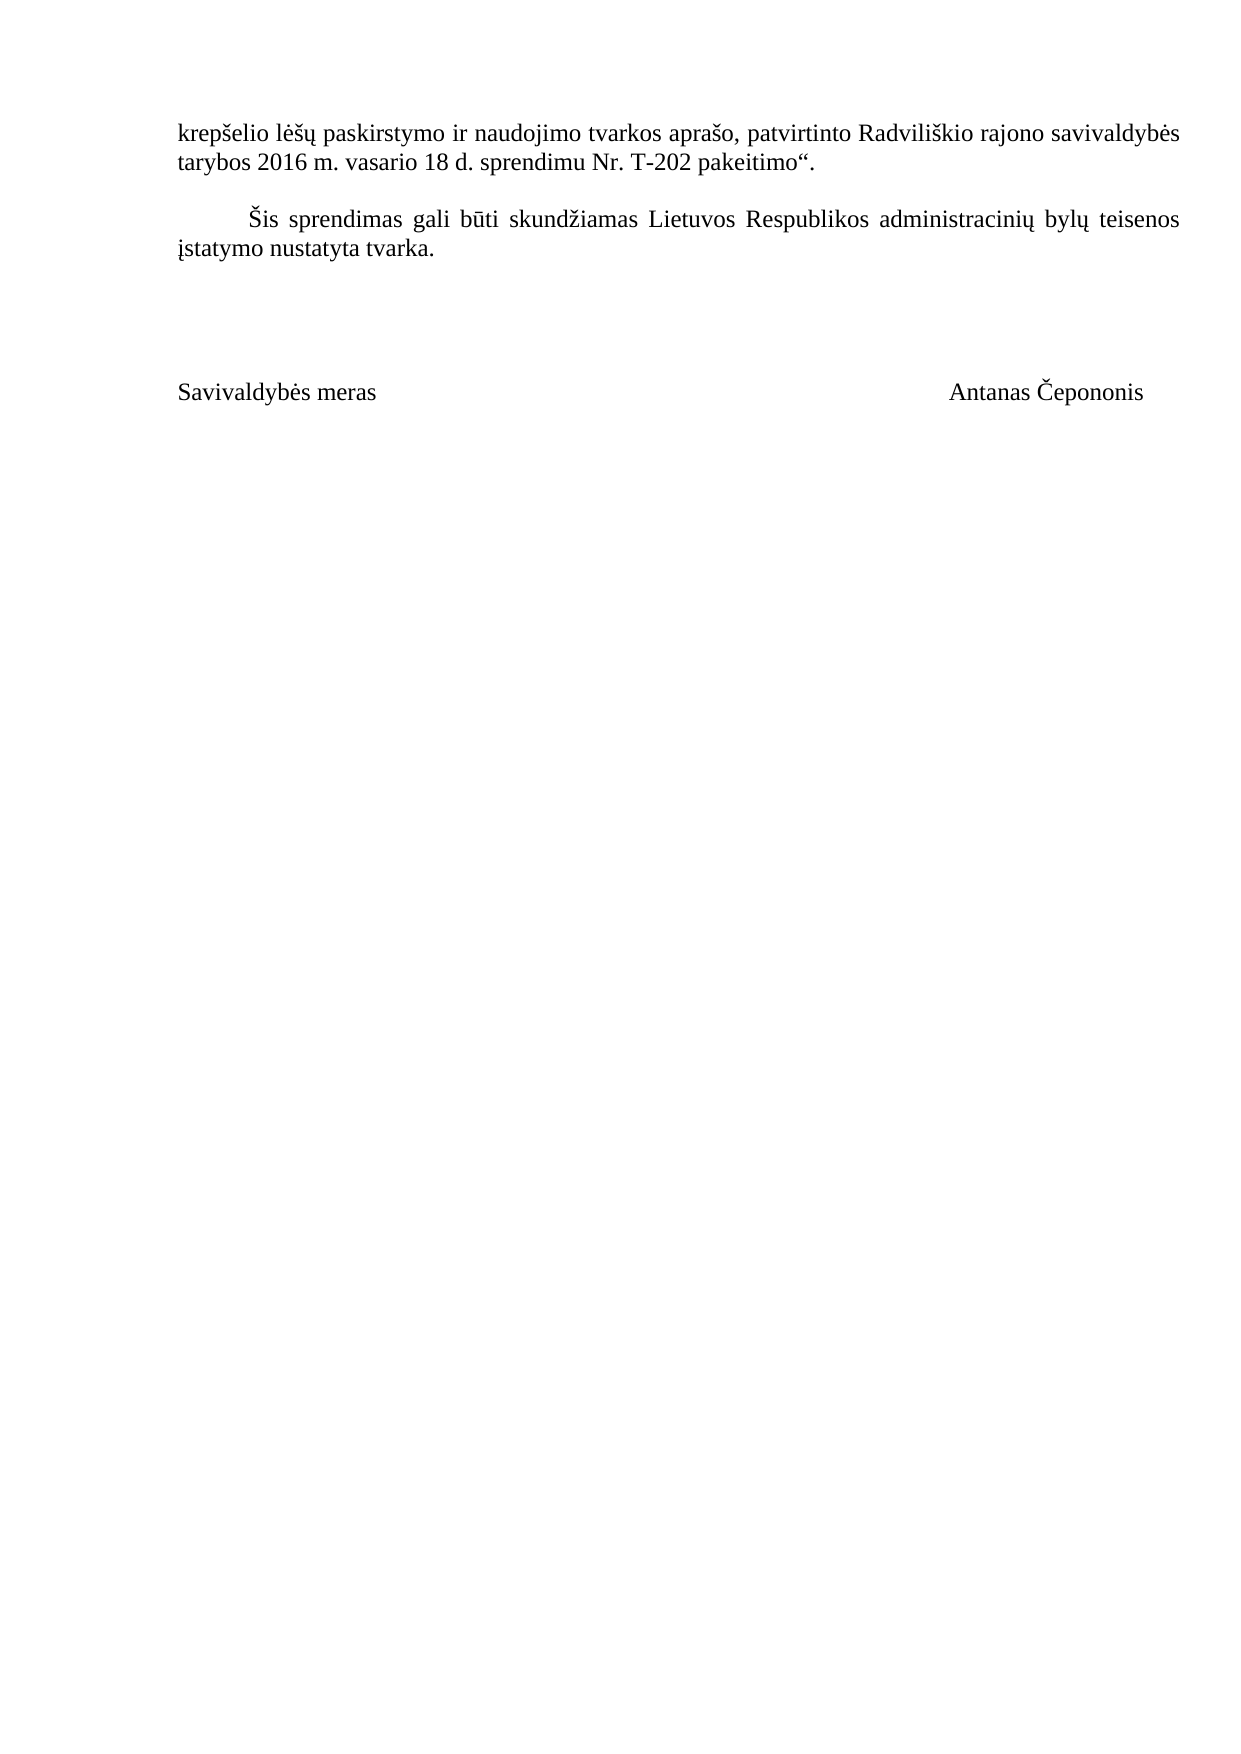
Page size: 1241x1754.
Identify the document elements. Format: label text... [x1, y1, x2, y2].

text krepšelio lėšų paskirstymo ir naudojimo tvarkos aprašo, patvirtinto Radviliškio rajono savivaldybės tarybos 2016 m. vasario 18 d. sprendimu Nr. T-202 pakeitimo“. [177, 118, 1181, 176]
text Savivaldybės meras Antanas Čepononis [177, 377, 1181, 434]
text Šis sprendimas gali būti skundžiamas Lietuvos Respublikos administracinių bylų teisenos įstatymo nustatyta tvarka. [177, 204, 1181, 262]
